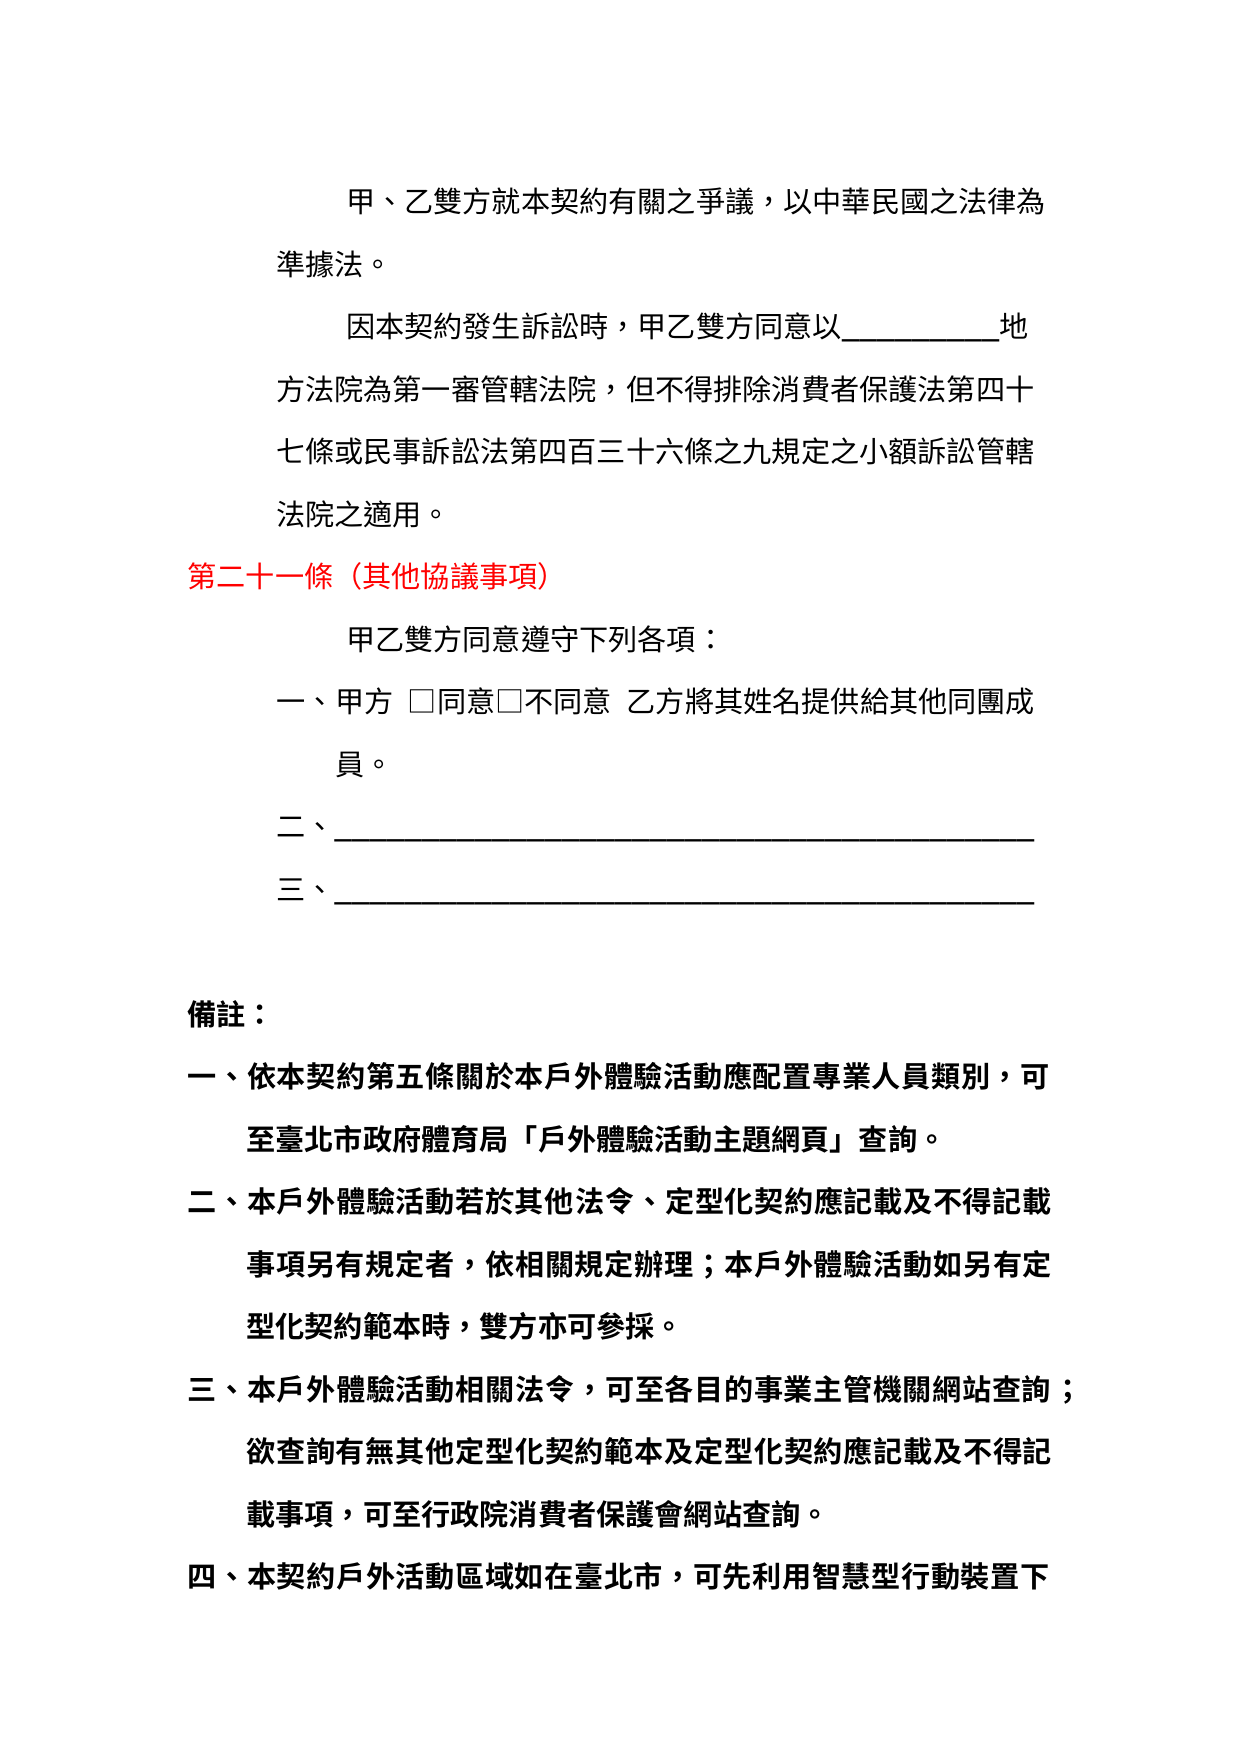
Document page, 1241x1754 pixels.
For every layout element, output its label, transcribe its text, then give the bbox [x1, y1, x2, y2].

text 三、________________________________________ [276, 846, 1053, 908]
text 二、________________________________________ [276, 783, 1053, 846]
text 一、依本契約第五條關於本戶外體驗活動應配置專業人員類別，可至臺北市政府體育局「戶外體驗活動主題網頁」查詢。 [187, 1033, 1053, 1158]
text 甲乙雙方同意遵守下列各項： [276, 596, 1053, 658]
text 備註： [187, 971, 1053, 1033]
text 因本契約發生訴訟時，甲乙雙方同意以_________地方法院為第一審管轄法院，但不得排除消費者保護法第四十七條或民事訴訟法第四百三十六條之九規定之小額訴訟管轄法院之適用。 [276, 283, 1053, 533]
text 甲、乙雙方就本契約有關之爭議，以中華民國之法律為準據法。 [276, 158, 1053, 283]
text 第二十一條（其他協議事項） [187, 533, 1053, 596]
text 四、本契約戶外活動區域如在臺北市，可先利用智慧型行動裝置下 [187, 1533, 1053, 1596]
text 一、 甲方 □同意□不同意 乙方將其姓名提供給其他同團成員。 [276, 658, 1053, 783]
text 二、本戶外體驗活動若於其他法令、定型化契約應記載及不得記載事項另有規定者，依相關規定辦理；本戶外體驗活動如另有定型化契約範本時，雙方亦可參採。 [187, 1158, 1053, 1346]
text 三、本戶外體驗活動相關法令，可至各目的事業主管機關網站查詢；欲查詢有無其他定型化契約範本及定型化契約應記載及不得記載事項，可至行政院消費者保護會網站查詢。 [187, 1346, 1053, 1533]
